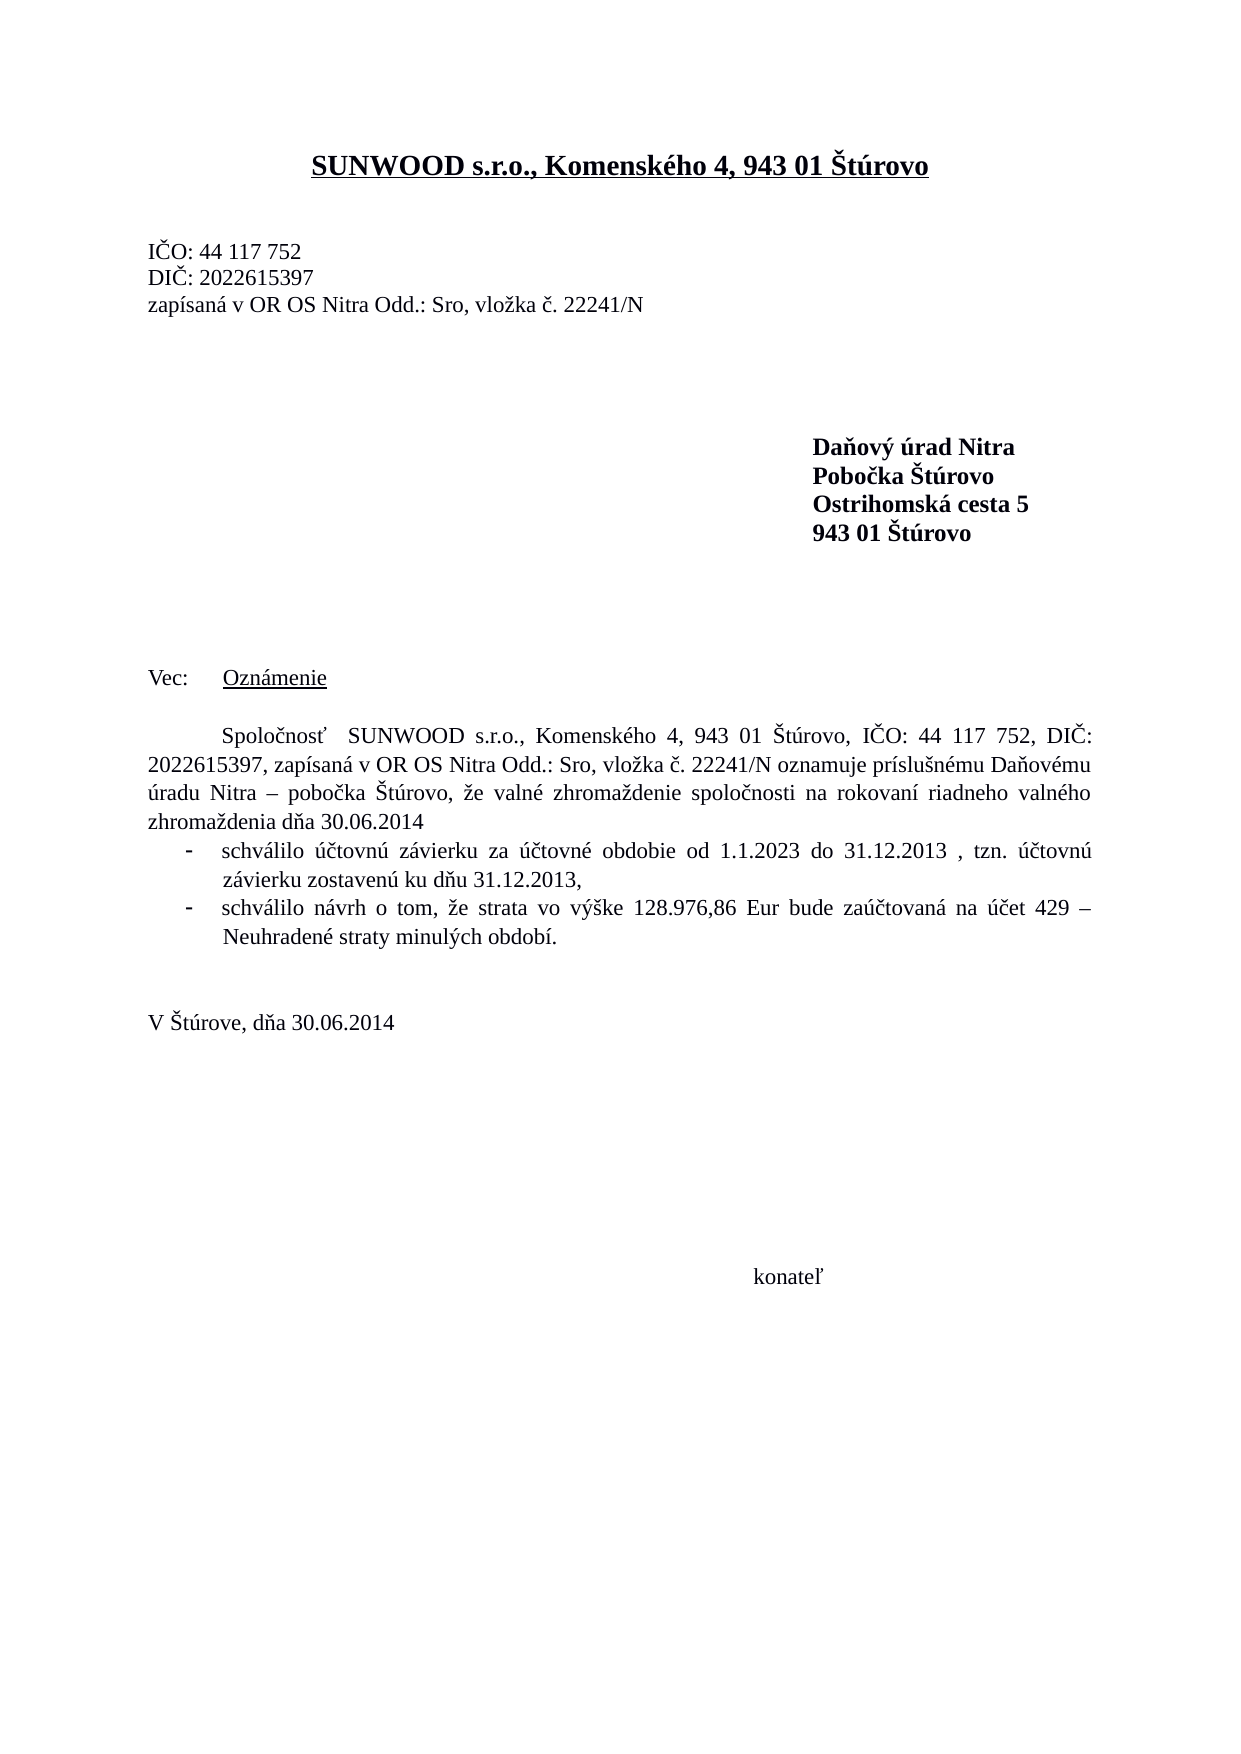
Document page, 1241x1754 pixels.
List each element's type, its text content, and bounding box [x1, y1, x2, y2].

text IČO: 44 117 752 [148, 238, 1093, 264]
text Ostrihomská cesta 5 [148, 489, 1093, 518]
list schválilo účtovnú závierku za účtovné obdobie od 1.1.2023 do 31.12.2013 , tzn. účtovnú závierku zostavenú ku dňu 31.12.2013, [185, 834, 1093, 892]
text DIČ: 2022615397 [148, 264, 1093, 291]
text zapísaná v OR OS Nitra Odd.: Sro, vložka č. 22241/N [148, 291, 1093, 317]
text 943 01 Štúrovo [148, 518, 1093, 547]
text Daňový úrad Nitra [148, 432, 1093, 461]
text SUNWOOD s.r.o., Komenského 4, 943 01 Štúrovo [148, 148, 1093, 181]
text Vec: Oznámenie [148, 662, 1093, 691]
list schválilo návrh o tom, že strata vo výške 128.976,86 Eur bude zaúčtovaná na účet 429 – Neuhradené straty minulých období. [185, 892, 1093, 949]
text konateľ [148, 1261, 1093, 1290]
text Pobočka Štúrovo [148, 461, 1093, 489]
text Spoločnosť SUNWOOD s.r.o., Komenského 4, 943 01 Štúrovo, IČO: 44 117 752, DIČ: 2022615397, zapísaná v OR OS Nitra Odd.: Sro, vložka č. 22241/N oznamuje príslušnému Daňovému úradu Nitra – pobočka Štúrovo, že valné zhromaždenie spoločnosti na rokovaní riadneho valného zhromaždenia dňa 30.06.2014 [148, 719, 1093, 834]
text V Štúrove, dňa 30.06.2014 [148, 1007, 1093, 1036]
